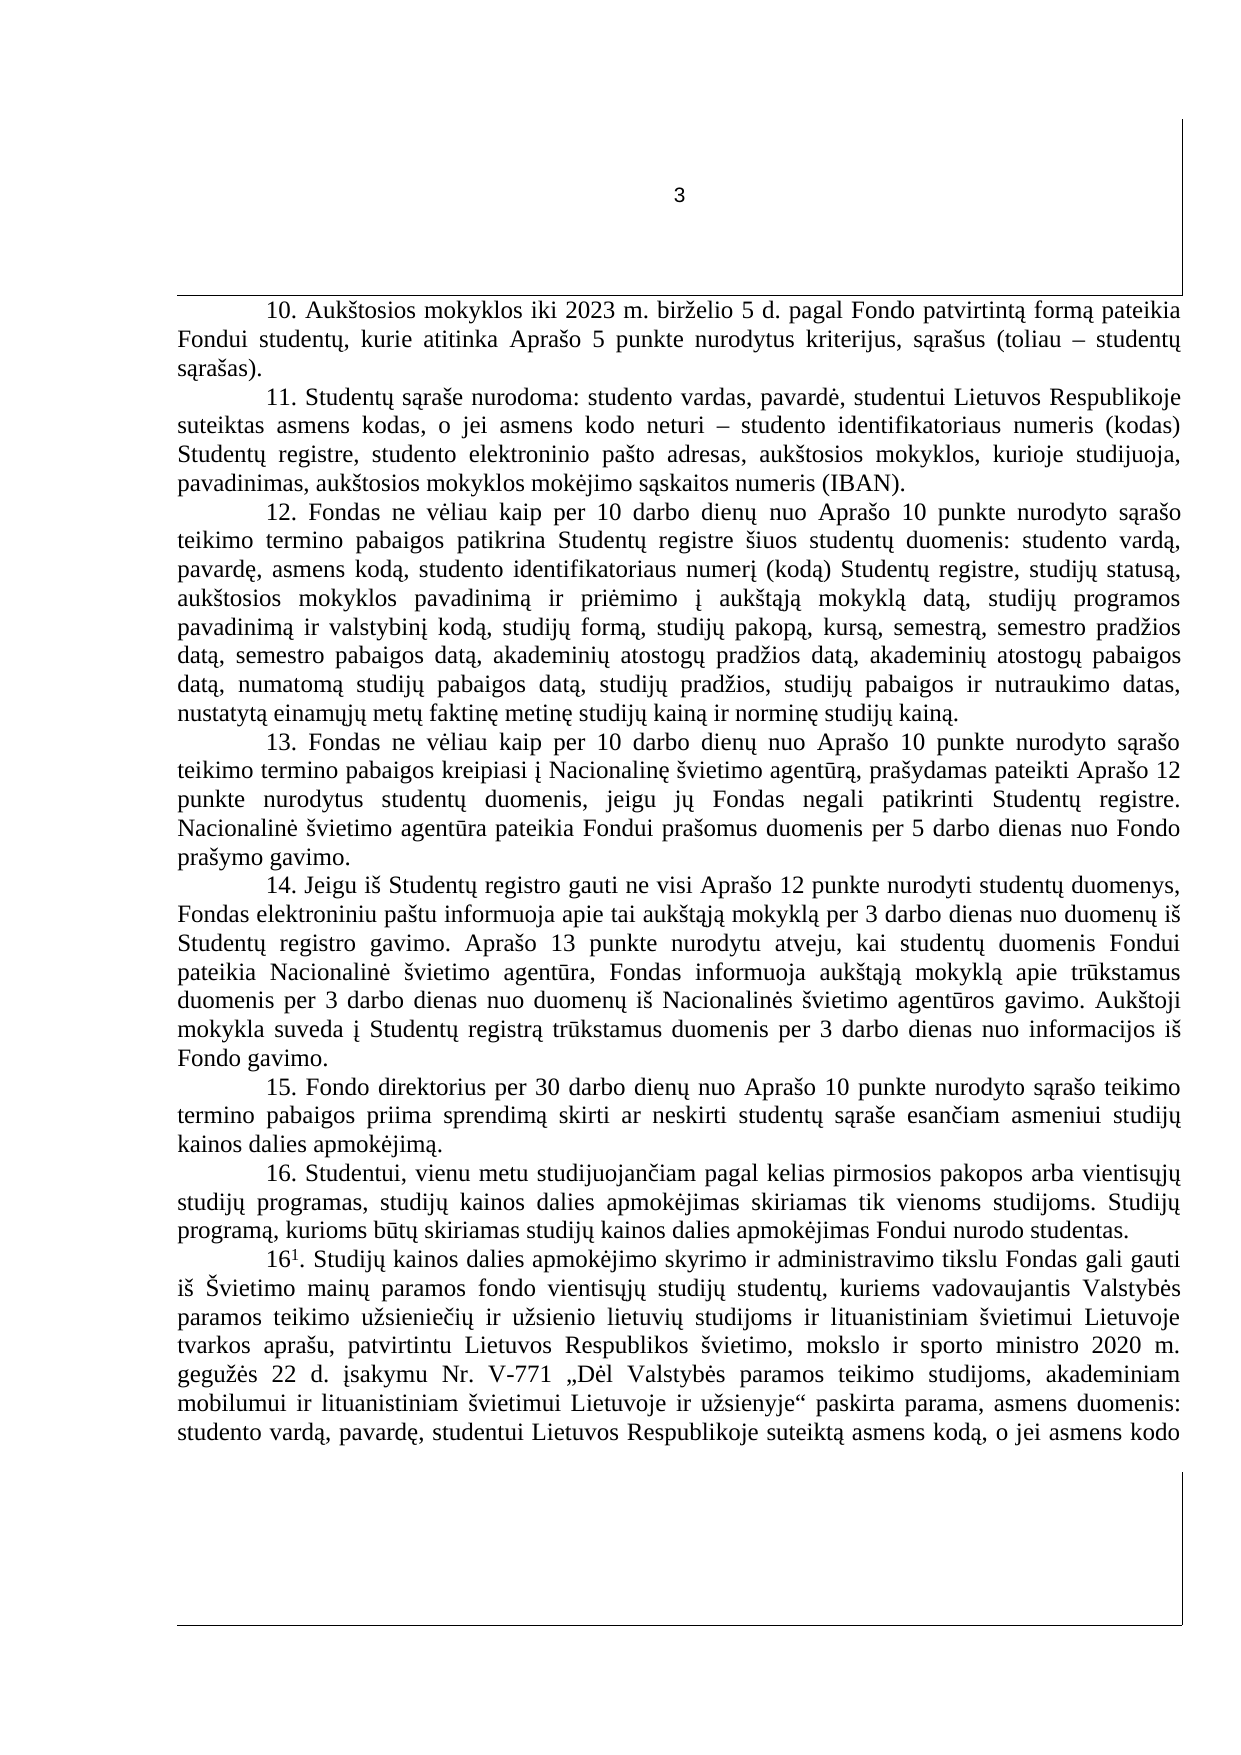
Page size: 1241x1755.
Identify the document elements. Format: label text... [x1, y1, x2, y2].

text 16. Studentui, vienu metu studijuojančiam pagal kelias pirmosios pakopos arba vientisųjų studijų programas, studijų kainos dalies apmokėjimas skiriamas tik vienoms studijoms. Studijų programą, kurioms būtų skiriamas studijų kainos dalies apmokėjimas Fondui nurodo studentas. [177, 1158, 1182, 1244]
text 13. Fondas ne vėliau kaip per 10 darbo dienų nuo Aprašo 10 punkte nurodyto sąrašo teikimo termino pabaigos kreipiasi į Nacionalinę švietimo agentūrą, prašydamas pateikti Aprašo 12 punkte nurodytus studentų duomenis, jeigu jų Fondas negali patikrinti Studentų registre. Nacionalinė švietimo agentūra pateikia Fondui prašomus duomenis per 5 darbo dienas nuo Fondo prašymo gavimo. [177, 727, 1182, 871]
text 14. Jeigu iš Studentų registro gauti ne visi Aprašo 12 punkte nurodyti studentų duomenys, Fondas elektroniniu paštu informuoja apie tai aukštąją mokyklą per 3 darbo dienas nuo duomenų iš Studentų registro gavimo. Aprašo 13 punkte nurodytu atveju, kai studentų duomenis Fondui pateikia Nacionalinė švietimo agentūra, Fondas informuoja aukštąją mokyklą apie trūkstamus duomenis per 3 darbo dienas nuo duomenų iš Nacionalinės švietimo agentūros gavimo. Aukštoji mokykla suveda į Studentų registrą trūkstamus duomenis per 3 darbo dienas nuo informacijos iš Fondo gavimo. [177, 871, 1182, 1072]
text 161. Studijų kainos dalies apmokėjimo skyrimo ir administravimo tikslu Fondas gali gauti iš Švietimo mainų paramos fondo vientisųjų studijų studentų, kuriems vadovaujantis Valstybės paramos teikimo užsieniečių ir užsienio lietuvių studijoms ir lituanistiniam švietimui Lietuvoje tvarkos aprašu, patvirtintu Lietuvos Respublikos švietimo, mokslo ir sporto ministro 2020 m. gegužės 22 d. įsakymu Nr. V-771 „Dėl Valstybės paramos teikimo studijoms, akademiniam mobilumui ir lituanistiniam švietimui Lietuvoje ir užsienyje“ paskirta parama, asmens duomenis: studento vardą, pavardę, studentui Lietuvos Respublikoje suteiktą asmens kodą, o jei asmens kodo [177, 1244, 1182, 1446]
text 12. Fondas ne vėliau kaip per 10 darbo dienų nuo Aprašo 10 punkte nurodyto sąrašo teikimo termino pabaigos patikrina Studentų registre šiuos studentų duomenis: studento vardą, pavardę, asmens kodą, studento identifikatoriaus numerį (kodą) Studentų registre, studijų statusą, aukštosios mokyklos pavadinimą ir priėmimo į aukštąją mokyklą datą, studijų programos pavadinimą ir valstybinį kodą, studijų formą, studijų pakopą, kursą, semestrą, semestro pradžios datą, semestro pabaigos datą, akademinių atostogų pradžios datą, akademinių atostogų pabaigos datą, numatomą studijų pabaigos datą, studijų pradžios, studijų pabaigos ir nutraukimo datas, nustatytą einamųjų metų faktinę metinę studijų kainą ir norminę studijų kainą. [177, 497, 1182, 727]
text 10. Aukštosios mokyklos iki 2023 m. birželio 5 d. pagal Fondo patvirtintą formą pateikia Fondui studentų, kurie atitinka Aprašo 5 punkte nurodytus kriterijus, sąrašus (toliau – studentų sąrašas). [177, 296, 1182, 382]
text 15. Fondo direktorius per 30 darbo dienų nuo Aprašo 10 punkte nurodyto sąrašo teikimo termino pabaigos priima sprendimą skirti ar neskirti studentų sąraše esančiam asmeniui studijų kainos dalies apmokėjimą. [177, 1072, 1182, 1158]
text 11. Studentų sąraše nurodoma: studento vardas, pavardė, studentui Lietuvos Respublikoje suteiktas asmens kodas, o jei asmens kodo neturi – studento identifikatoriaus numeris (kodas) Studentų registre, studento elektroninio pašto adresas, aukštosios mokyklos, kurioje studijuoja, pavadinimas, aukštosios mokyklos mokėjimo sąskaitos numeris (IBAN). [177, 382, 1182, 497]
